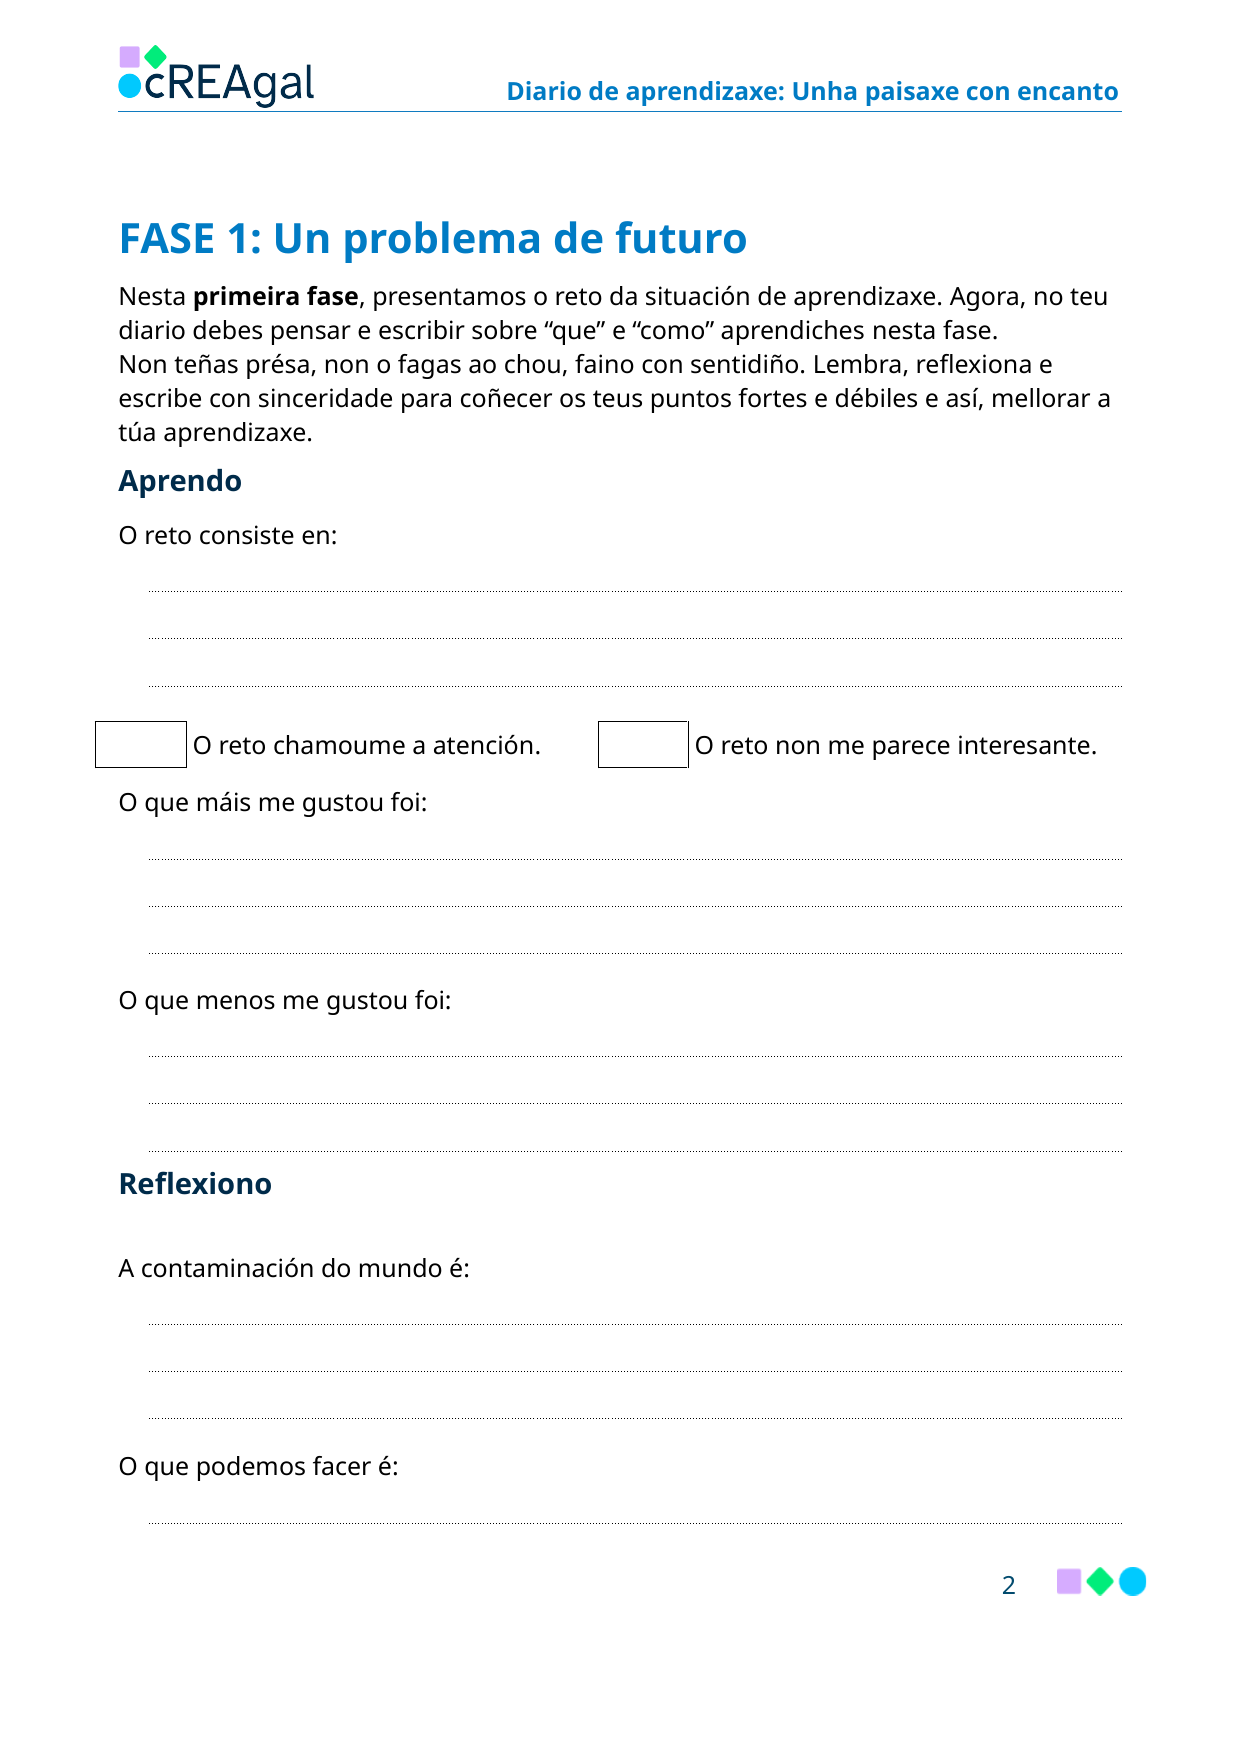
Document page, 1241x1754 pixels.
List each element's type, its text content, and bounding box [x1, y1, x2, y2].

picture [1137, 1567, 1147, 1578]
text O reto consiste en: [118, 518, 1122, 552]
table_cell [148, 1372, 1122, 1419]
text O que podemos facer é: [118, 1449, 1122, 1483]
subtitle FASE 1: Un problema de futuro [118, 209, 1122, 266]
subtitle Reflexiono [118, 1163, 1122, 1203]
table_cell [148, 860, 1122, 907]
subtitle Aprendo [118, 460, 1122, 500]
table_header O reto non me parece interesante. [689, 721, 1122, 768]
table_header [148, 1022, 1122, 1057]
text O que menos me gustou foi: [118, 983, 1122, 1017]
text Non teñas présa, non o fagas ao chou, faino con sentidiño. Lembra, reflexiona e escribe con sinceridade para coñecer os teus puntos fortes e débiles e así, mellorar a túa aprendizaxe. [118, 346, 1122, 448]
table_cell [148, 1325, 1122, 1372]
picture [118, 45, 314, 108]
text O que máis me gustou foi: [118, 785, 1122, 819]
picture [1136, 1584, 1147, 1596]
table_cell [148, 907, 1122, 954]
table_header [148, 1290, 1122, 1325]
picture [1057, 1567, 1130, 1596]
table_cell [148, 1105, 1122, 1152]
table_header [148, 1488, 1122, 1524]
table_header [148, 557, 1122, 592]
table_cell [148, 640, 1122, 687]
table_header [148, 824, 1122, 860]
table_header O reto chamoume a atención. [187, 721, 598, 768]
table_cell [148, 592, 1122, 639]
table_header [599, 722, 687, 767]
table_cell [148, 1057, 1122, 1104]
text A contaminación do mundo é: [118, 1250, 1122, 1284]
text Nesta primeira fase, presentamos o reto da situación de aprendizaxe. Agora, no teu diario debes pensar e escribir sobre “que” e “como” aprendiches nesta fase. [118, 278, 1122, 346]
table_header [96, 722, 186, 767]
